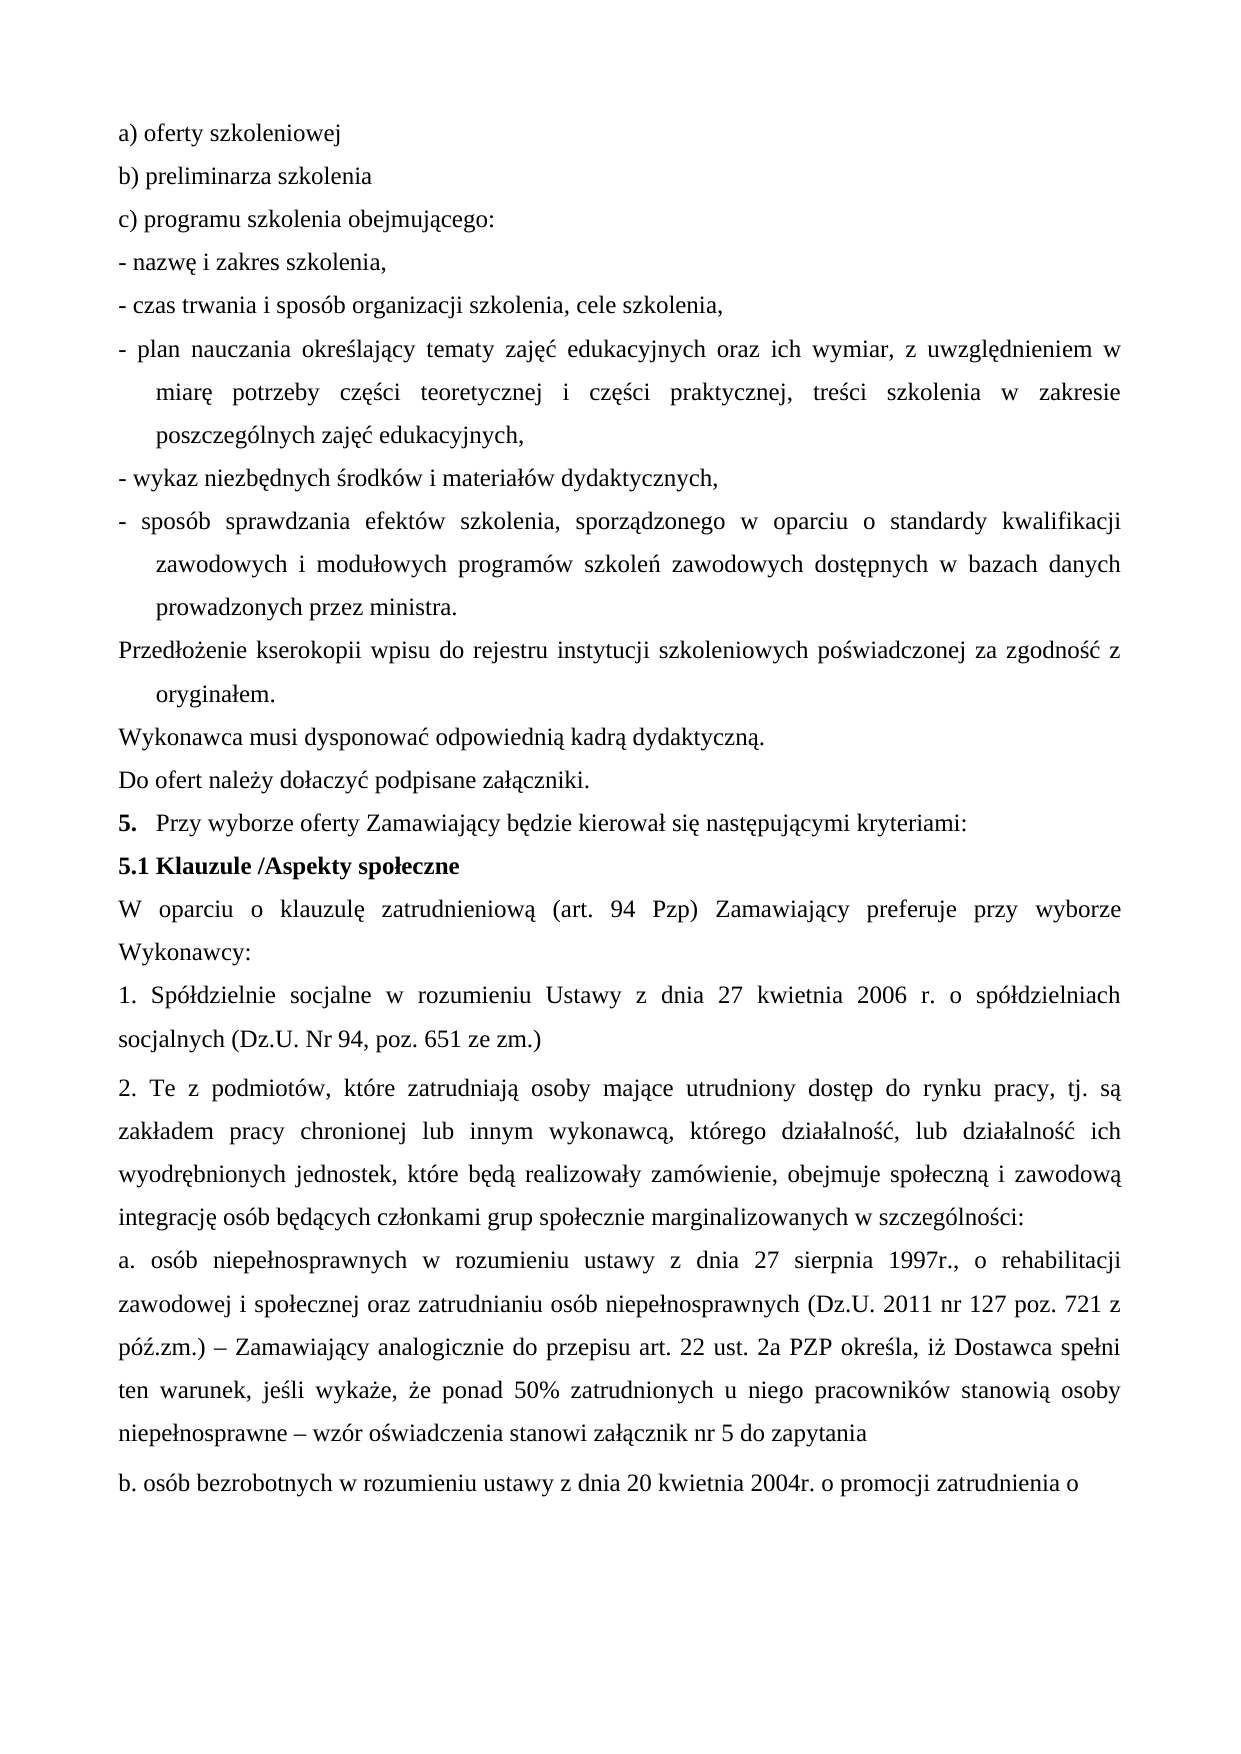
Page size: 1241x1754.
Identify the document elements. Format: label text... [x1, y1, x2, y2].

text - sposób sprawdzania efektów szkolenia, sporządzonego w oparciu o standardy kwalifikacji zawodowych i modułowych programów szkoleń zawodowych dostępnych w bazach danych prowadzonych przez ministra. [118, 506, 1122, 621]
text 5.1 Klauzule /Aspekty społeczne [118, 851, 1122, 880]
text b. osób bezrobotnych w rozumieniu ustawy z dnia 20 kwietnia 2004r. o promocji zatrudnienia o [118, 1468, 1122, 1496]
list Przy wyborze oferty Zamawiający będzie kierował się następującymi kryteriami: [118, 808, 1122, 837]
text c) programu szkolenia obejmującego: [118, 204, 1122, 233]
text - plan nauczania określający tematy zajęć edukacyjnych oraz ich wymiar, z uwzględnieniem w miarę potrzeby części teoretycznej i części praktycznej, treści szkolenia w zakresie poszczególnych zajęć edukacyjnych, [118, 334, 1122, 449]
text a. osób niepełnosprawnych w rozumieniu ustawy z dnia 27 sierpnia 1997r., o rehabilitacji zawodowej i społecznej oraz zatrudnianiu osób niepełnosprawnych (Dz.U. 2011 nr 127 poz. 721 z póź.zm.) – Zamawiający analogicznie do przepisu art. 22 ust. 2a PZP określa, iż Dostawca spełni ten warunek, jeśli wykaże, że ponad 50% zatrudnionych u niego pracowników stanowią osoby niepełnosprawne – wzór oświadczenia stanowi załącznik nr 5 do zapytania [118, 1246, 1122, 1447]
text W oparciu o klauzulę zatrudnieniową (art. 94 Pzp) Zamawiający preferuje przy wyborze Wykonawcy: [118, 894, 1122, 966]
text Do ofert należy dołaczyć podpisane załączniki. [118, 765, 1122, 794]
text 1. Spółdzielnie socjalne w rozumieniu Ustawy z dnia 27 kwietnia 2006 r. o spółdzielniach socjalnych (Dz.U. Nr 94, poz. 651 ze zm.) [118, 981, 1122, 1052]
text b) preliminarza szkolenia [118, 161, 1122, 190]
text - nazwę i zakres szkolenia, [118, 247, 1122, 276]
text - wykaz niezbędnych środków i materiałów dydaktycznych, [118, 463, 1122, 492]
text 2. Te z podmiotów, które zatrudniają osoby mające utrudniony dostęp do rynku pracy, tj. są zakładem pracy chronionej lub innym wykonawcą, którego działalność, lub działalność ich wyodrębnionych jednostek, które będą realizowały zamówienie, obejmuje społeczną i zawodową integrację osób będących członkami grup społecznie marginalizowanych w szczególności: [118, 1073, 1122, 1231]
text Przedłożenie kserokopii wpisu do rejestru instytucji szkoleniowych poświadczonej za zgodność z oryginałem. [118, 636, 1122, 707]
text - czas trwania i sposób organizacji szkolenia, cele szkolenia, [118, 291, 1122, 319]
text a) oferty szkoleniowej [118, 118, 1122, 147]
text Wykonawca musi dysponować odpowiednią kadrą dydaktyczną. [118, 722, 1122, 751]
